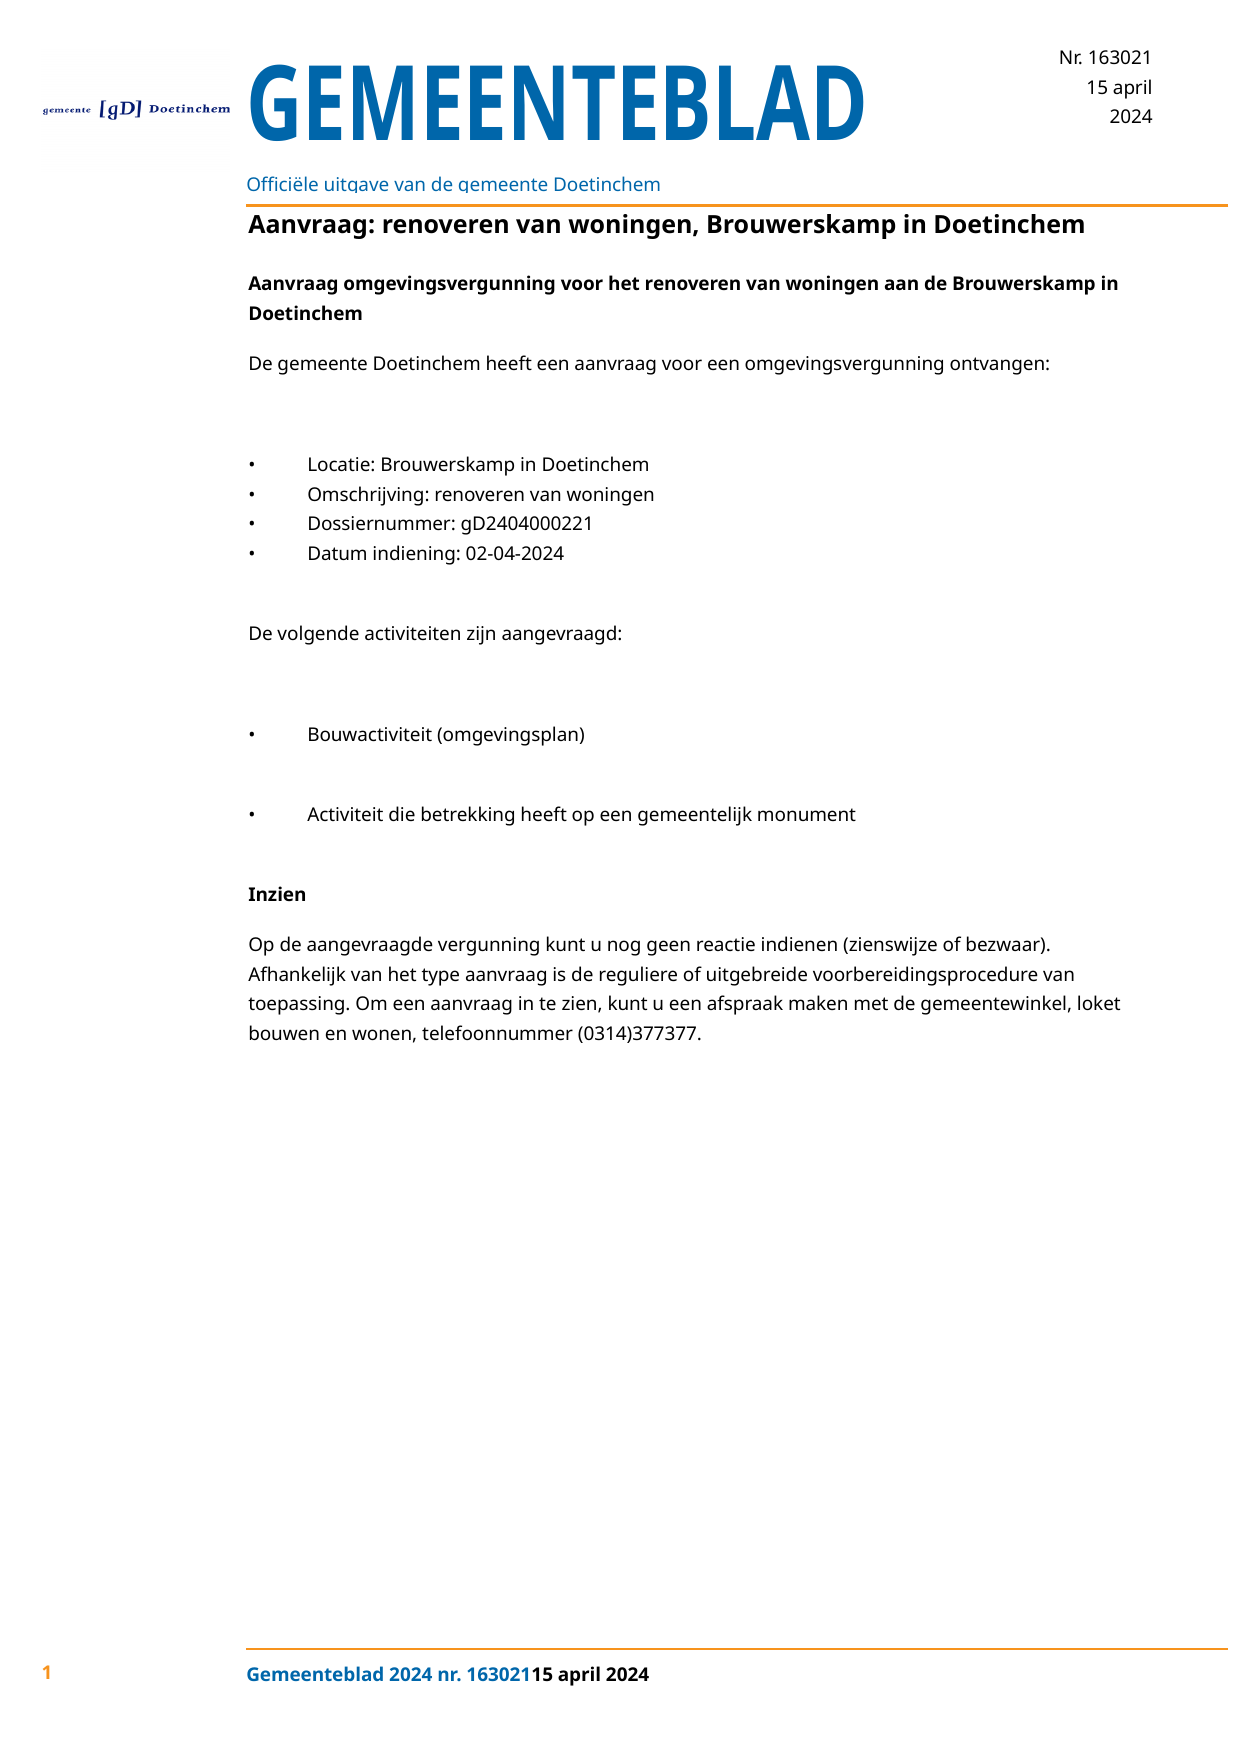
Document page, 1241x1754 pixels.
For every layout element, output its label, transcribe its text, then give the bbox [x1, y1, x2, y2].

text Inzien [248, 881, 1152, 906]
text Aanvraag omgevingsvergunning voor het renoveren van woningen aan de Brouwerskamp in Doetinchem [248, 270, 1152, 326]
text De volgende activiteiten zijn aangevraagd: [248, 620, 1152, 646]
picture [41, 47, 231, 172]
text Aanvraag: renoveren van woningen, Brouwerskamp in Doetinchem [248, 207, 1152, 241]
list Locatie: Brouwerskamp in Doetinchem [248, 451, 1152, 477]
text Op de aangevraagde vergunning kunt u nog geen reactie indienen (zienswijze of bezwaar). Afhankelijk van het type aanvraag is de reguliere of uitgebreide voorbereidingsprocedure van toepassing. Om een aanvraag in te zien, kunt u een afspraak maken met de gemeentewinkel, loket bouwen en wonen, telefoonnummer (0314)377377. [248, 931, 1152, 1046]
list Bouwactiviteit (omgevingsplan) [248, 721, 1152, 746]
list Dossiernummer: gD2404000221 [248, 510, 1152, 536]
text De gemeente Doetinchem heeft een aanvraag voor een omgevingsvergunning ontvangen: [248, 350, 1152, 376]
list Activiteit die betrekking heeft op een gemeentelijk monument [248, 801, 1152, 826]
list Datum indiening: 02-04-2024 [248, 540, 1152, 566]
list Omschrijving: renoveren van woningen [248, 481, 1152, 506]
